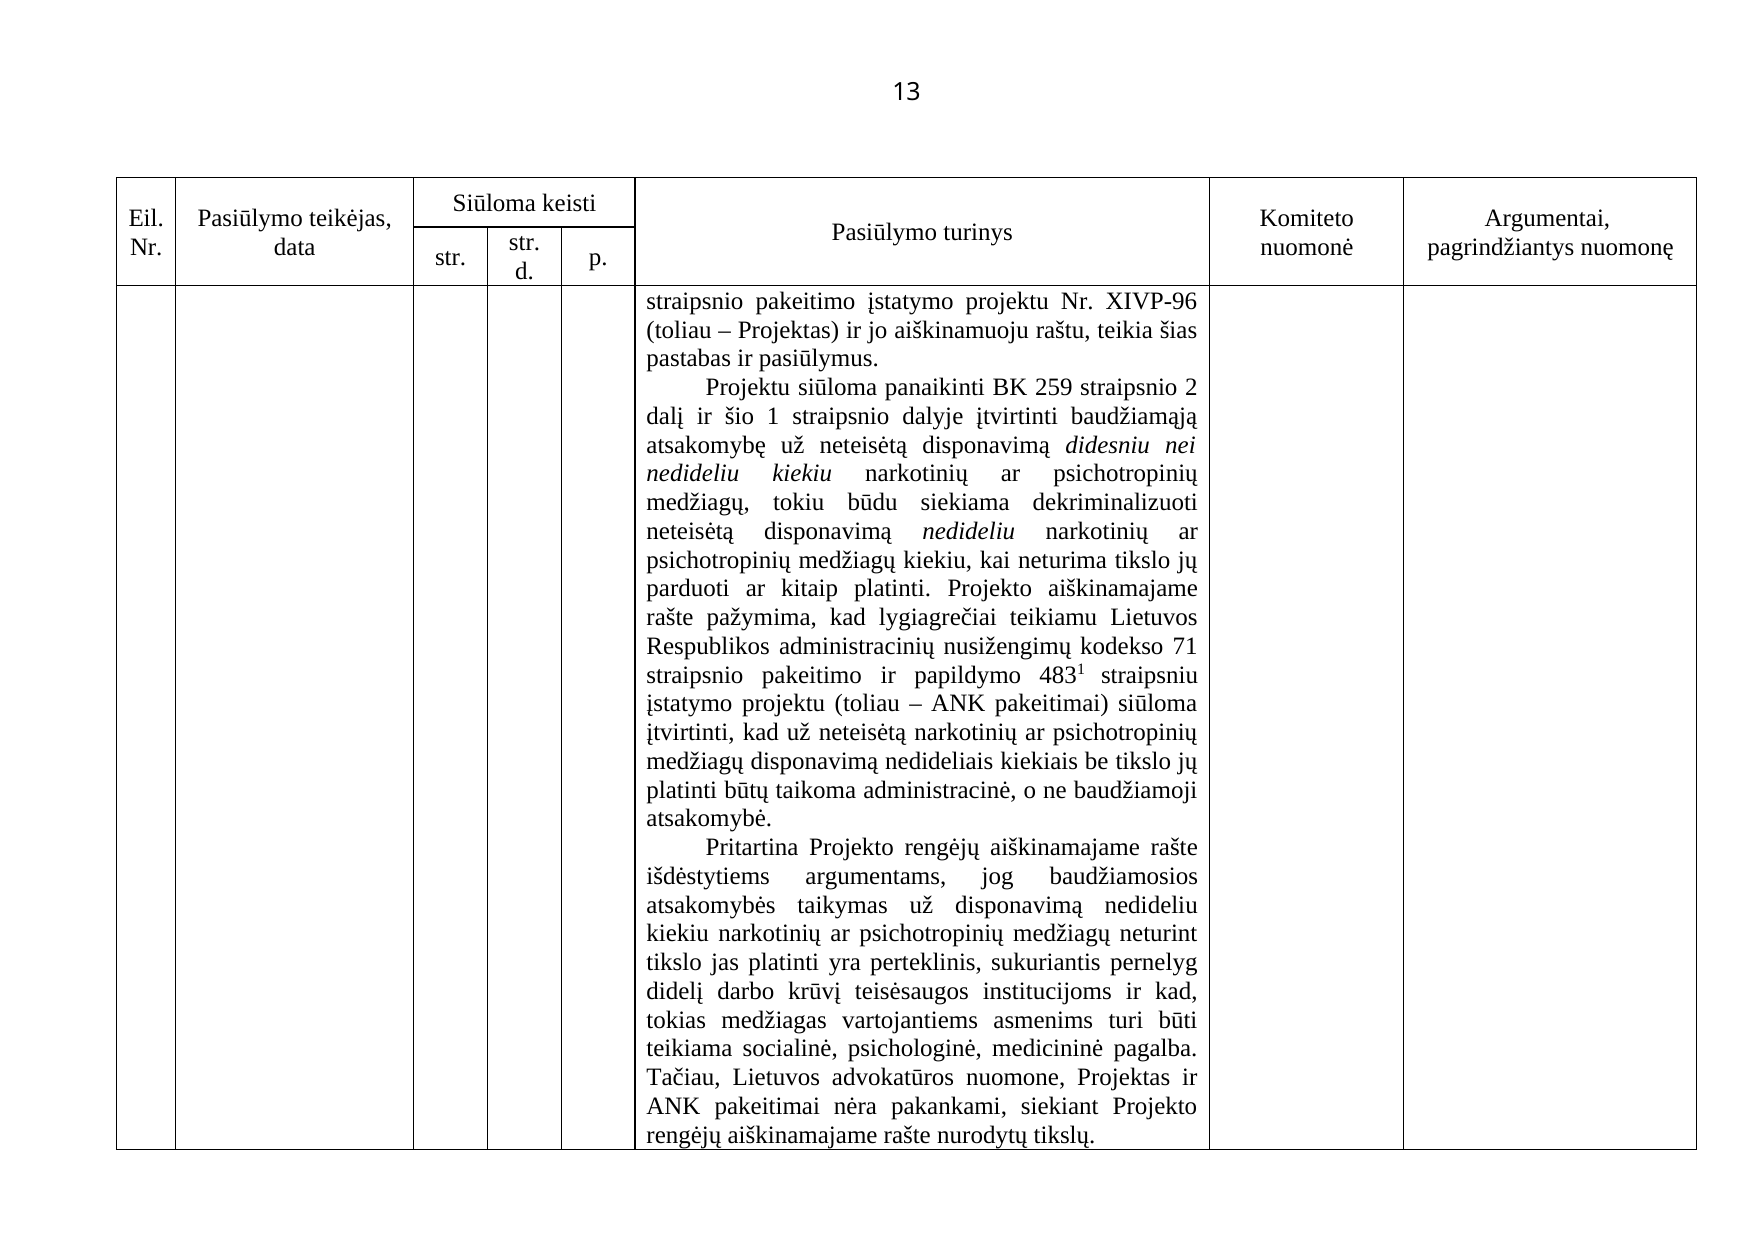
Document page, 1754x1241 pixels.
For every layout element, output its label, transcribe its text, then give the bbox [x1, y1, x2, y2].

table_header Pasiūlymo turinys [636, 178, 1209, 285]
table_cell [414, 286, 487, 1148]
table_cell [1404, 286, 1696, 1148]
table_cell p. [562, 228, 634, 285]
table_cell [1210, 286, 1403, 1148]
table_header Eil. Nr. [117, 178, 175, 285]
table_header Pasiūlymo teikėjas, data [176, 178, 413, 285]
table_cell straipsnio pakeitimo įstatymo projektu Nr. XIVP-96 (toliau – Projektas) ir jo aiškinamuoju raštu, teikia šias pastabas ir pasiūlymus. Projektu siūloma panaikinti BK 259 straipsnio 2 dalį ir šio 1 straipsnio dalyje įtvirtinti baudžiamąją atsakomybę už neteisėtą disponavimą didesniu nei nedideliu kiekiu narkotinių ar psichotropinių medžiagų, tokiu būdu siekiama dekriminalizuoti neteisėtą disponavimą nedideliu narkotinių ar psichotropinių medžiagų kiekiu, kai neturima tikslo jų parduoti ar kitaip platinti. Projekto aiškinamajame rašte pažymima, kad lygiagrečiai teikiamu Lietuvos Respublikos administracinių nusižengimų kodekso 71 straipsnio pakeitimo ir papildymo 4831 straipsniu įstatymo projektu (toliau – ANK pakeitimai) siūloma įtvirtinti, kad už neteisėtą narkotinių ar psichotropinių medžiagų disponavimą nedideliais kiekiais be tikslo jų platinti būtų taikoma administracinė, o ne baudžiamoji atsakomybė. Pritartina Projekto rengėjų aiškinamajame rašte išdėstytiems argumentams, jog baudžiamosios atsakomybės taikymas už disponavimą nedideliu kiekiu narkotinių ar psichotropinių medžiagų neturint tikslo jas platinti yra perteklinis, sukuriantis pernelyg didelį darbo krūvį teisėsaugos institucijoms ir kad, tokias medžiagas vartojantiems asmenims turi būti teikiama socialinė, psichologinė, medicininė pagalba. Tačiau, Lietuvos advokatūros nuomone, Projektas ir ANK pakeitimai nėra pakankami, siekiant Projekto rengėjų aiškinamajame rašte nurodytų tikslų. [636, 286, 1209, 1148]
table_header Komiteto nuomonė [1210, 178, 1403, 285]
table_cell [488, 286, 561, 1148]
table_cell str. [414, 228, 487, 285]
table_cell [176, 286, 413, 1148]
table_cell [117, 286, 175, 1148]
table_header Siūloma keisti [414, 178, 634, 226]
table_cell str. d. [488, 228, 561, 285]
table_header Argumentai, pagrindžiantys nuomonę [1404, 178, 1696, 285]
table_cell [562, 286, 634, 1148]
